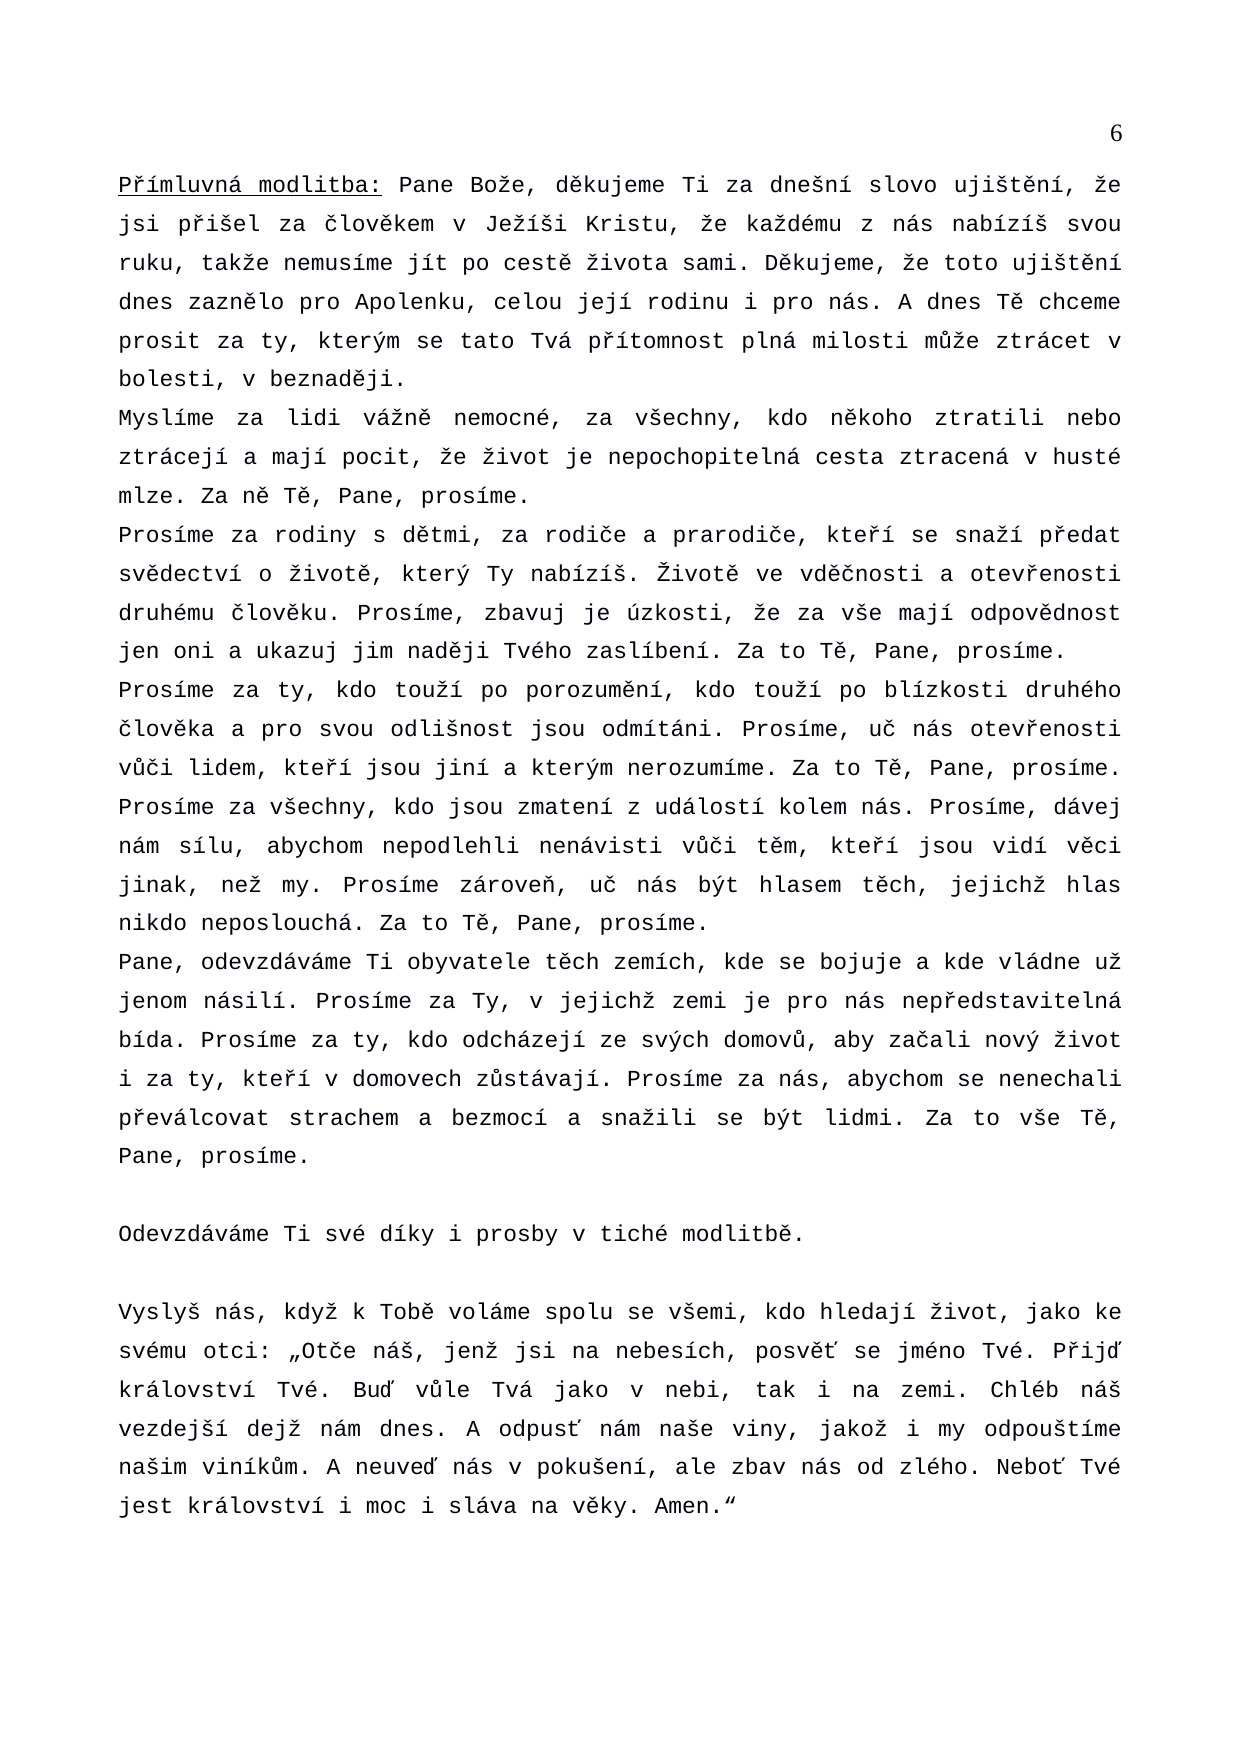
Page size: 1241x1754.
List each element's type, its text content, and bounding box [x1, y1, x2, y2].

text Prosíme za ty, kdo touží po porozumění, kdo touží po blízkosti druhého člověka a pro svou odlišnost jsou odmítáni. Prosíme, uč nás otevřenosti vůči lidem, kteří jsou jiní a kterým nerozumíme. Za to Tě, Pane, prosíme. [118, 679, 1122, 782]
text Myslíme za lidi vážně nemocné, za všechny, kdo někoho ztratili nebo ztrácejí a mají pocit, že život je nepochopitelná cesta ztracená v husté mlze. Za ně Tě, Pane, prosíme. [118, 407, 1122, 510]
text Prosíme za všechny, kdo jsou zmatení z událostí kolem nás. Prosíme, dávej nám sílu, abychom nepodlehli nenávisti vůči těm, kteří jsou vidí věci jinak, než my. Prosíme zároveň, uč nás být hlasem těch, jejichž hlas nikdo neposlouchá. Za to Tě, Pane, prosíme. [118, 795, 1122, 938]
text Prosíme za rodiny s dětmi, za rodiče a prarodiče, kteří se snaží předat svědectví o životě, který Ty nabízíš. Životě ve vděčnosti a otevřenosti druhému člověku. Prosíme, zbavuj je úzkosti, že za vše mají odpovědnost jen oni a ukazuj jim naději Tvého zaslíbení. Za to Tě, Pane, prosíme. [118, 523, 1122, 666]
text Přímluvná modlitba: Pane Bože, děkujeme Ti za dnešní slovo ujištění, že jsi přišel za člověkem v Ježíši Kristu, že každému z nás nabízíš svou ruku, takže nemusíme jít po cestě života sami. Děkujeme, že toto ujištění dnes zaznělo pro Apolenku, celou její rodinu i pro nás. A dnes Tě chceme prosit za ty, kterým se tato Tvá přítomnost plná milosti může ztrácet v bolesti, v beznaději. [118, 173, 1122, 394]
text Vyslyš nás, když k Tobě voláme spolu se všemi, kdo hledají život, jako ke svému otci: „Otče náš, jenž jsi na nebesích, posvěť se jméno Tvé. Přijď království Tvé. Buď vůle Tvá jako v nebi, tak i na zemi. Chléb náš vezdejší dejž nám dnes. A odpusť nám naše viny, jakož i my odpouštíme našim viníkům. A neuveď nás v pokušení, ale zbav nás od zlého. Neboť Tvé jest království i moc i sláva na věky. Amen.“ [118, 1300, 1122, 1521]
text Pane, odevzdáváme Ti obyvatele těch zemích, kde se bojuje a kde vládne už jenom násilí. Prosíme za Ty, v jejichž zemi je pro nás nepředstavitelná bída. Prosíme za ty, kdo odcházejí ze svých domovů, aby začali nový život i za ty, kteří v domovech zůstávají. Prosíme za nás, abychom se nenechali převálcovat strachem a bezmocí a snažili se být lidmi. Za to vše Tě, Pane, prosíme. [118, 951, 1122, 1171]
text Odevzdáváme Ti své díky i prosby v tiché modlitbě. [118, 1223, 1122, 1248]
